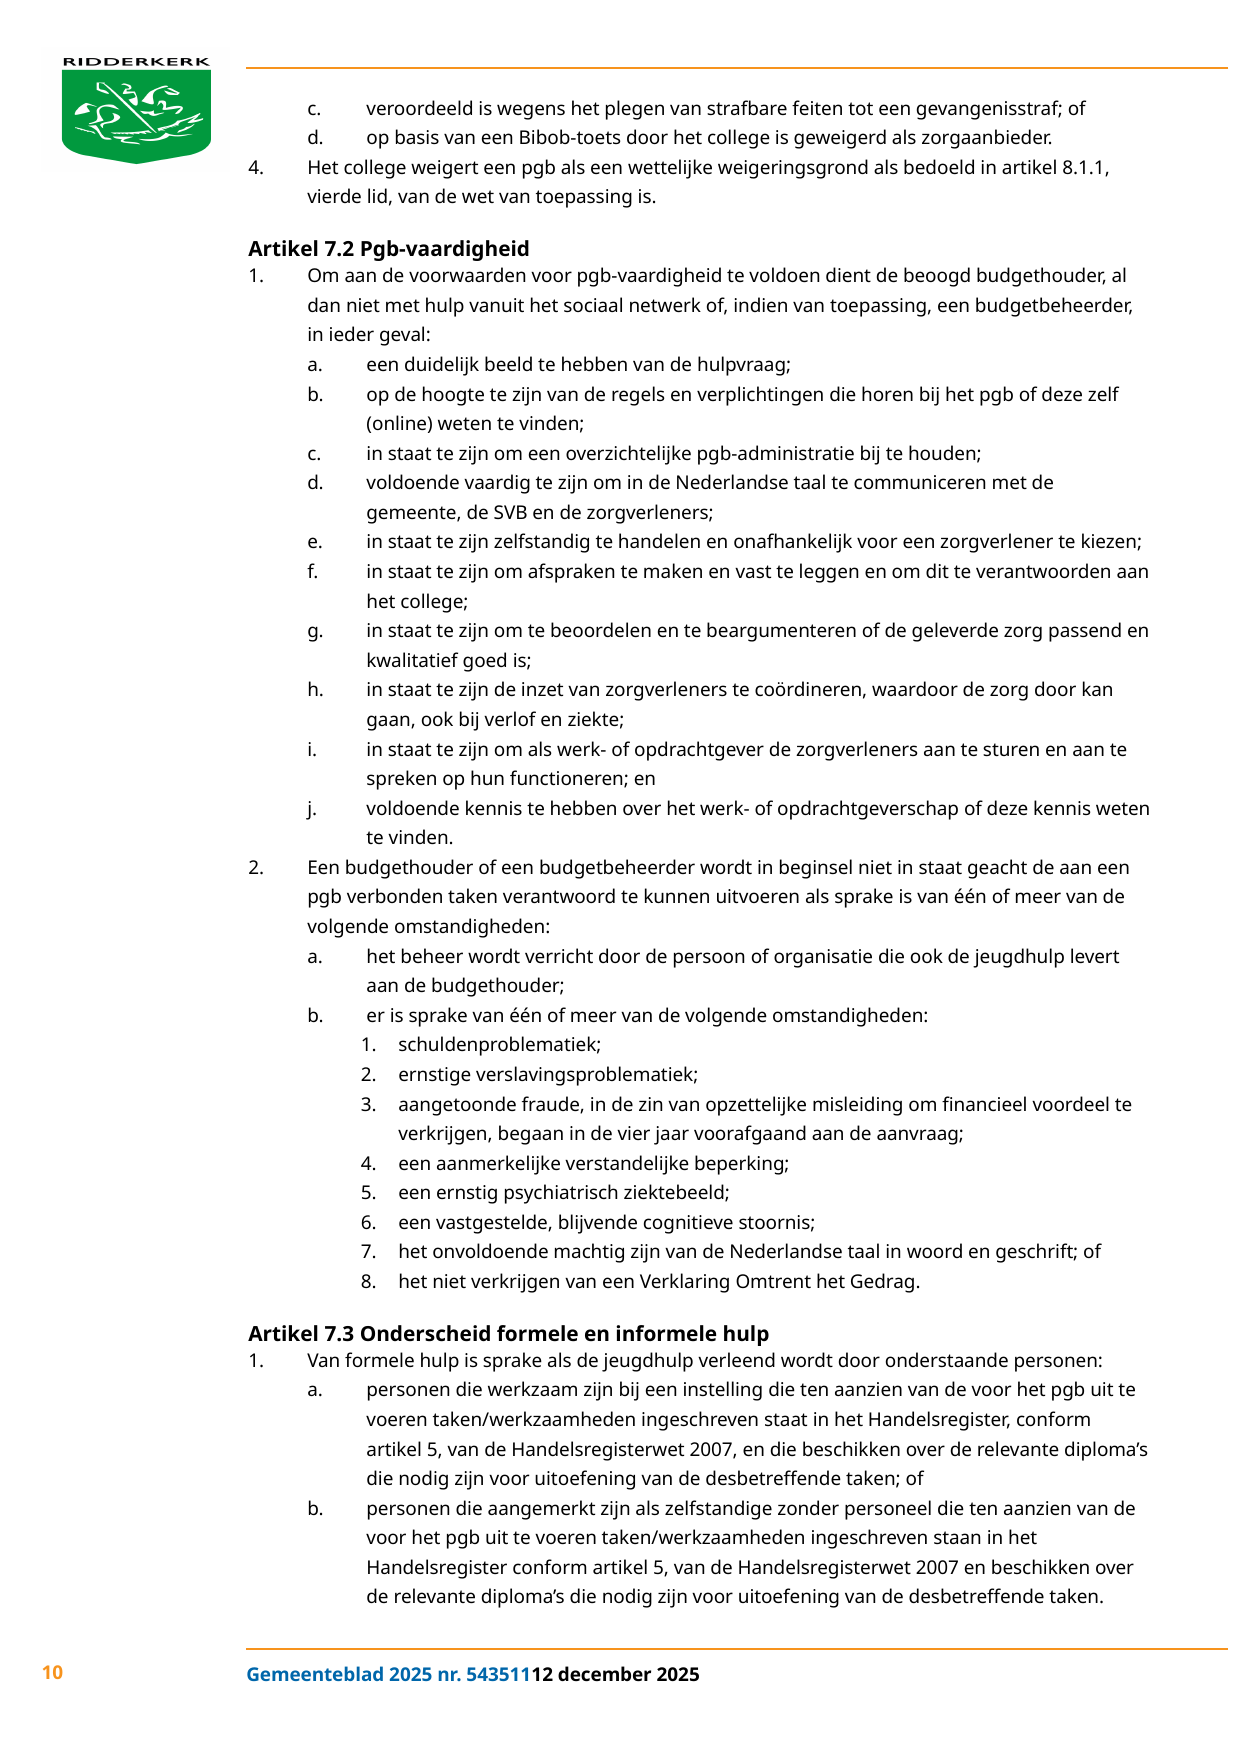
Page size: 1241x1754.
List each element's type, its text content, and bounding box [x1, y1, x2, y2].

list een vastgestelde, blijvende cognitieve stoornis; [361, 1209, 1152, 1235]
list het onvoldoende machtig zijn van de Nederlandse taal in woord en geschrift; of [361, 1239, 1152, 1264]
list op de hoogte te zijn van de regels en verplichtingen die horen bij het pgb of deze zelf (online) weten te vinden; [307, 381, 1152, 436]
list op basis van een Bibob-toets door het college is geweigerd als zorgaanbieder. [307, 124, 1152, 150]
list voldoende kennis te hebben over het werk- of opdrachtgeverschap of deze kennis weten te vinden. [307, 795, 1152, 850]
list personen die aangemerkt zijn als zelfstandige zonder personeel die ten aanzien van de voor het pgb uit te voeren taken/werkzaamheden ingeschreven staan in het Handelsregister conform artikel 5, van de Handelsregisterwet 2007 en beschikken over de relevante diploma’s die nodig zijn voor uitoefening van de desbetreffende taken. [307, 1495, 1152, 1609]
text Artikel 7.3 Onderscheid formele en informele hulp [248, 1319, 1152, 1347]
list personen die werkzaam zijn bij een instelling die ten aanzien van de voor het pgb uit te voeren taken/werkzaamheden ingeschreven staat in het Handelsregister, conform artikel 5, van de Handelsregisterwet 2007, en die beschikken over de relevante diploma’s die nodig zijn voor uitoefening van de desbetreffende taken; of [307, 1377, 1152, 1491]
list in staat te zijn om te beoordelen en te beargumenteren of de geleverde zorg passend en kwalitatief goed is; [307, 617, 1152, 673]
list het beheer wordt verricht door de persoon of organisatie die ook de jeugdhulp levert aan de budgethouder; [307, 943, 1152, 998]
list in staat te zijn zelfstandig te handelen en onafhankelijk voor een zorgverlener te kiezen; [307, 529, 1152, 554]
list voldoende vaardig te zijn om in de Nederlandse taal te communiceren met de gemeente, de SVB en de zorgverleners; [307, 469, 1152, 525]
list Een budgethouder of een budgetbeheerder wordt in beginsel niet in staat geacht de aan een pgb verbonden taken verantwoord te kunnen uitvoeren als sprake is van één of meer van de volgende omstandigheden: [248, 854, 1152, 939]
picture [41, 47, 231, 172]
list ernstige verslavingsproblematiek; [361, 1061, 1152, 1087]
list in staat te zijn om een overzichtelijke pgb-administratie bij te houden; [307, 440, 1152, 466]
text Artikel 7.2 Pgb-vaardigheid [248, 234, 1152, 262]
list aangetoonde fraude, in de zin van opzettelijke misleiding om financieel voordeel te verkrijgen, begaan in de vier jaar voorafgaand aan de aanvraag; [361, 1091, 1152, 1146]
list Het college weigert een pgb als een wettelijke weigeringsgrond als bedoeld in artikel 8.1.1, vierde lid, van de wet van toepassing is. [248, 154, 1152, 209]
list in staat te zijn de inzet van zorgverleners te coördineren, waardoor de zorg door kan gaan, ook bij verlof en ziekte; [307, 677, 1152, 732]
list het niet verkrijgen van een Verklaring Omtrent het Gedrag. [361, 1268, 1152, 1294]
list een ernstig psychiatrisch ziektebeeld; [361, 1179, 1152, 1205]
list in staat te zijn om als werk- of opdrachtgever de zorgverleners aan te sturen en aan te spreken op hun functioneren; en [307, 736, 1152, 791]
list veroordeeld is wegens het plegen van strafbare feiten tot een gevangenisstraf; of [307, 95, 1152, 121]
list Om aan de voorwaarden voor pgb-vaardigheid te voldoen dient de beoogd budgethouder, al dan niet met hulp vanuit het sociaal netwerk of, indien van toepassing, een budgetbeheerder, in ieder geval: [248, 262, 1152, 347]
list Van formele hulp is sprake als de jeugdhulp verleend wordt door onderstaande personen: [248, 1347, 1152, 1373]
list schuldenproblematiek; [361, 1032, 1152, 1057]
list er is sprake van één of meer van de volgende omstandigheden: [307, 1002, 1152, 1028]
list een duidelijk beeld te hebben van de hulpvraag; [307, 351, 1152, 377]
list een aanmerkelijke verstandelijke beperking; [361, 1150, 1152, 1176]
list in staat te zijn om afspraken te maken en vast te leggen en om dit te verantwoorden aan het college; [307, 558, 1152, 613]
